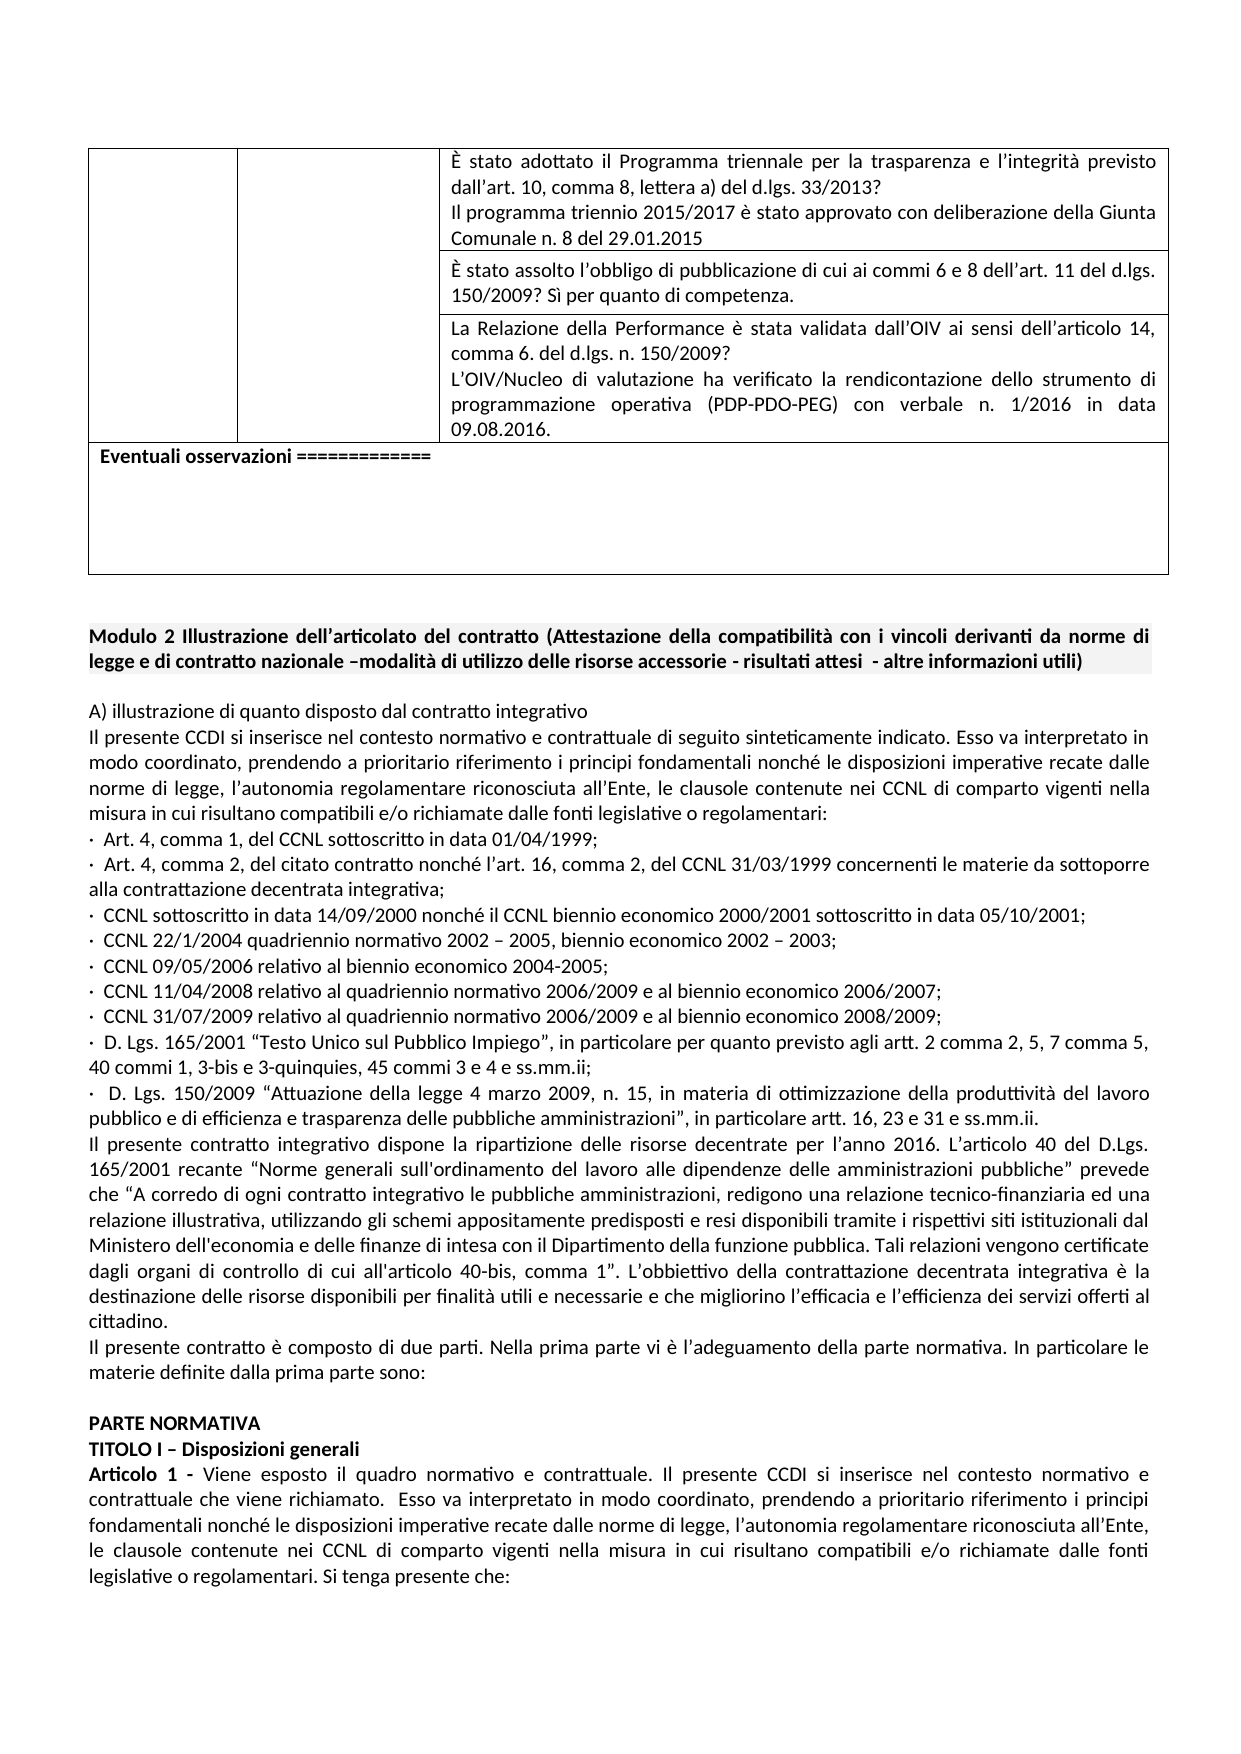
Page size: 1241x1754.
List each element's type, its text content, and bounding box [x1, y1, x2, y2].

text Modulo 2 Illustrazione dell’articolato del contratto (Attestazione della compatibilità con i vincoli derivanti da norme di legge e di contratto nazionale –modalità di utilizzo delle risorse accessorie ‑ risultati attesi ‑ altre informazioni utili) [89, 623, 1152, 674]
text · D. Lgs. 150/2009 “Attuazione della legge 4 marzo 2009, n. 15, in materia di ottimizzazione della produttività del lavoro pubblico e di efficienza e trasparenza delle pubbliche amministrazioni”, in particolare artt. 16, 23 e 31 e ss.mm.ii. [89, 1080, 1152, 1131]
text · D. Lgs. 165/2001 “Testo Unico sul Pubblico Impiego”, in particolare per quanto previsto agli artt. 2 comma 2, 5, 7 comma 5, 40 commi 1, 3-bis e 3-quinquies, 45 commi 3 e 4 e ss.mm.ii; [89, 1029, 1152, 1080]
table_cell [238, 149, 439, 442]
table_cell È stato adottato il Programma triennale per la trasparenza e l’integrità previsto dall’art. 10, comma 8, lettera a) del d.lgs. 33/2013? Il programma triennio 2015/2017 è stato approvato con deliberazione della Giunta Comunale n. 8 del 29.01.2015 [440, 149, 1168, 250]
text Il presente CCDI si inserisce nel contesto normativo e contrattuale di seguito sinteticamente indicato. Esso va interpretato in modo coordinato, prendendo a prioritario riferimento i principi fondamentali nonché le disposizioni imperative recate dalle norme di legge, l’autonomia regolamentare riconosciuta all’Ente, le clausole contenute nei CCNL di comparto vigenti nella misura in cui risultano compatibili e/o richiamate dalle fonti legislative o regolamentari: [89, 724, 1152, 826]
text PARTE NORMATIVA [89, 1410, 1152, 1436]
text · CCNL 22/1/2004 quadriennio normativo 2002 – 2005, biennio economico 2002 – 2003; [89, 927, 1152, 953]
text Il presente contratto integrativo dispone la ripartizione delle risorse decentrate per l’anno 2016. L’articolo 40 del D.Lgs. 165/2001 recante “Norme generali sull'ordinamento del lavoro alle dipendenze delle amministrazioni pubbliche” prevede che “A corredo di ogni contratto integrativo le pubbliche amministrazioni, redigono una relazione tecnico-finanziaria ed una relazione illustrativa, utilizzando gli schemi appositamente predisposti e resi disponibili tramite i rispettivi siti istituzionali dal Ministero dell'economia e delle finanze di intesa con il Dipartimento della funzione pubblica. Tali relazioni vengono certificate dagli organi di controllo di cui all'articolo 40-bis, comma 1”. L’obbiettivo della contrattazione decentrata integrativa è la destinazione delle risorse disponibili per finalità utili e necessarie e che migliorino l’efficacia e l’efficienza dei servizi offerti al cittadino. [89, 1131, 1152, 1334]
text A) illustrazione di quanto disposto dal contratto integrativo [89, 699, 1152, 724]
text Articolo 1 - Viene esposto il quadro normativo e contrattuale. Il presente CCDI si inserisce nel contesto normativo e contrattuale che viene richiamato. Esso va interpretato in modo coordinato, prendendo a prioritario riferimento i principi fondamentali nonché le disposizioni imperative recate dalle norme di legge, l’autonomia regolamentare riconosciuta all’Ente, le clausole contenute nei CCNL di comparto vigenti nella misura in cui risultano compatibili e/o richiamate dalle fonti legislative o regolamentari. Si tenga presente che: [89, 1461, 1152, 1588]
text · CCNL 09/05/2006 relativo al biennio economico 2004-2005; [89, 953, 1152, 978]
table_cell [89, 149, 237, 442]
text · Art. 4, comma 1, del CCNL sottoscritto in data 01/04/1999; [89, 826, 1152, 851]
text · CCNL sottoscritto in data 14/09/2000 nonché il CCNL biennio economico 2000/2001 sottoscritto in data 05/10/2001; [89, 902, 1152, 927]
text Il presente contratto è composto di due parti. Nella prima parte vi è l’adeguamento della parte normativa. In particolare le materie definite dalla prima parte sono: [89, 1334, 1152, 1385]
text · CCNL 11/04/2008 relativo al quadriennio normativo 2006/2009 e al biennio economico 2006/2007; [89, 978, 1152, 1004]
table_cell La Relazione della Performance è stata validata dall’OIV ai sensi dell’articolo 14, comma 6. del d.lgs. n. 150/2009? L’OIV/Nucleo di valutazione ha verificato la rendicontazione dello strumento di programmazione operativa (PDP-PDO-PEG) con verbale n. 1/2016 in data 09.08.2016. [440, 315, 1168, 442]
text · Art. 4, comma 2, del citato contratto nonché l’art. 16, comma 2, del CCNL 31/03/1999 concernenti le materie da sottoporre alla contrattazione decentrata integrativa; [89, 851, 1152, 902]
text · CCNL 31/07/2009 relativo al quadriennio normativo 2006/2009 e al biennio economico 2008/2009; [89, 1004, 1152, 1029]
table_cell Eventuali osservazioni ============= [89, 443, 1168, 574]
text TITOLO I – Disposizioni generali [89, 1436, 1152, 1461]
table_cell È stato assolto l’obbligo di pubblicazione di cui ai commi 6 e 8 dell’art. 11 del d.lgs. 150/2009? Sì per quanto di competenza. [440, 251, 1168, 314]
